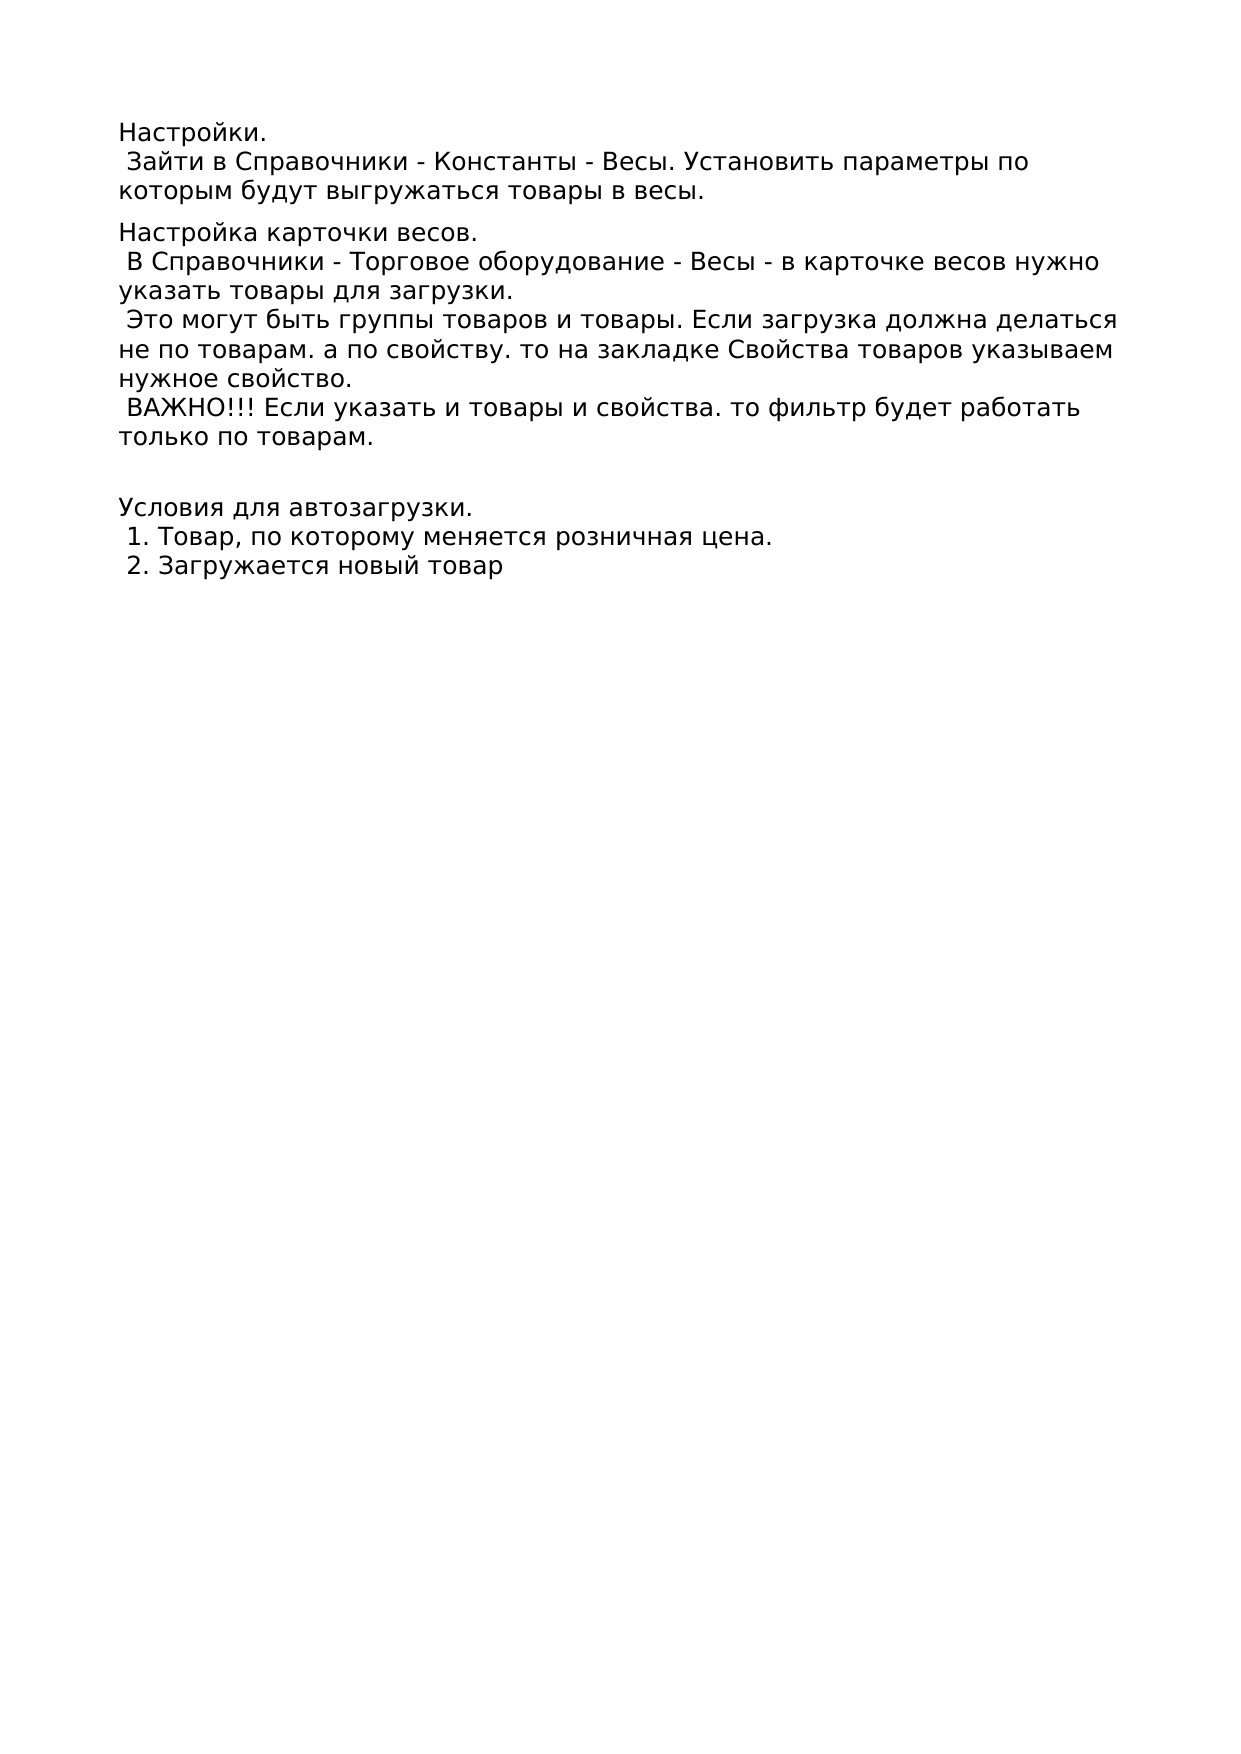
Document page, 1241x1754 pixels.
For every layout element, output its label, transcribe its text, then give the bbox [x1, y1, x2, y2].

text Настройки. Зайти в Справочники - Константы - Весы. Установить параметры по которым будут выгружаться товары в весы. [118, 118, 1122, 206]
text Условия для автозагрузки. 1. Товар, по которому меняется розничная цена. 2. Загружается новый товар [118, 493, 1122, 610]
text Настройка карточки весов. В Справочники - Торговое оборудование - Весы - в карточке весов нужно указать товары для загрузки. Это могут быть группы товаров и товары. Если загрузка должна делаться не по товарам. а по свойству. то на закладке Свойства товаров указываем нужное свойство. ВАЖНО!!! Если указать и товары и свойства. то фильтр будет работать только по товарам. [118, 218, 1122, 481]
